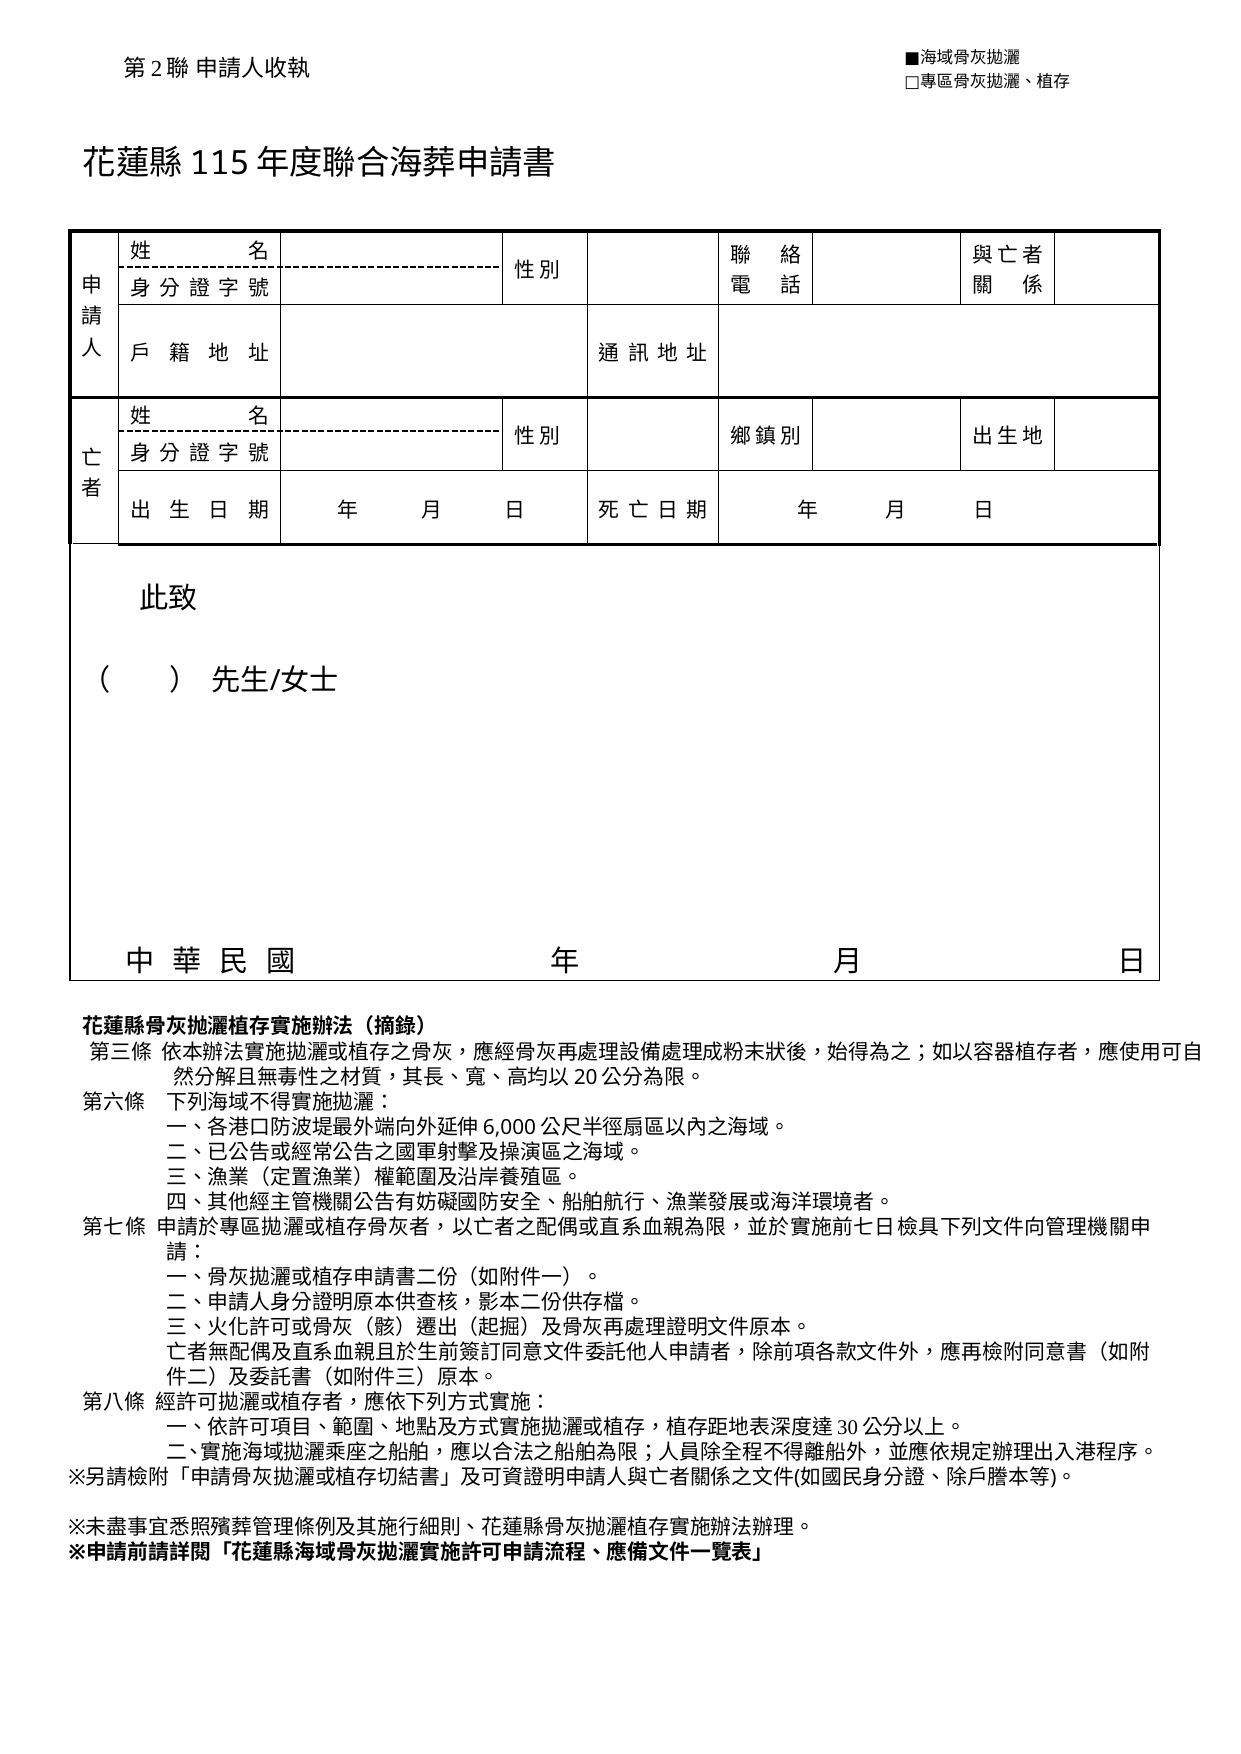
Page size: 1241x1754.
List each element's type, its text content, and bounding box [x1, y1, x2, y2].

table_cell [281, 266, 502, 304]
text 一、骨灰拋灑或植存申請書二份（如附件一）。 [83, 1264, 1152, 1289]
table_cell [281, 430, 502, 470]
text 三、漁業（定置漁業）權範圍及沿岸養殖區。 [83, 1164, 1152, 1189]
text 三、火化許可或骨灰（骸）遷出（起掘）及骨灰再處理證明文件原本。 [83, 1314, 1152, 1339]
text 第八條 經許可拋灑或植存者，應依下列方式實施： [83, 1389, 1152, 1414]
text 第六條 下列海域不得實施拋灑： [83, 1089, 1152, 1114]
text ■海域骨灰拋灑 [904, 44, 1105, 68]
table_cell 亡者 [72, 399, 118, 543]
table_header [813, 233, 960, 304]
text ※申請前請詳閱「花蓮縣海域骨灰拋灑實施許可申請流程、應備文件一覽表」 [47, 1539, 1176, 1564]
table_header 申請人 [72, 233, 118, 396]
table_cell 身分證字號 [119, 266, 280, 304]
table_header 與亡者關 係 [961, 233, 1054, 304]
table_header [281, 233, 502, 266]
table_cell [281, 399, 502, 430]
table_cell 鄉鎮別 [719, 399, 812, 470]
text 四、其他經主管機關公告有妨礙國防安全、船舶航行、漁業發展或海洋環境者。 [83, 1189, 1152, 1214]
table_cell 出生地 [961, 399, 1054, 470]
table_cell 年 月 日 [281, 471, 587, 543]
text ※另請檢附「申請骨灰拋灑或植存切結書」及可資證明申請人與亡者關係之文件(如國民身分證、除戶謄本等)。 [8, 1464, 1176, 1489]
table_cell 姓 名 [119, 399, 280, 430]
text 亡者無配偶及直系血親且於生前簽訂同意文件委託他人申請者，除前項各款文件外，應再檢附同意書（如附件二）及委託書（如附件三）原本。 [166, 1339, 1152, 1389]
text 一、各港口防波堤最外端向外延伸6,000公尺半徑扇區以內之海域。 [83, 1114, 1152, 1139]
table_cell [1055, 399, 1158, 470]
text 二、申請人身分證明原本供查核，影本二份供存檔。 [83, 1289, 1152, 1314]
text □專區骨灰拋灑、植存 [904, 68, 1105, 93]
table_cell 此致 （ ） 先生/女士 中華民國 年 月 日 [71, 543, 1159, 979]
text 二、實施海域拋灑乘座之船舶，應以合法之船舶為限；人員除全程不得離船外，並應依規定辦理出入港程序。 [83, 1439, 1152, 1464]
table_header 聯絡 電話 [719, 233, 812, 304]
table_header 姓 名 [119, 233, 280, 266]
table_cell 戶籍地址 [119, 305, 280, 396]
table_cell 年 月 日 [719, 471, 1158, 543]
text 第2聯 申請人收執 [123, 50, 355, 83]
text 二、已公告或經常公告之國軍射擊及操演區之海域。 [83, 1139, 1152, 1164]
table_header [1055, 233, 1158, 304]
table_cell 身分證字號 [119, 430, 280, 470]
table_cell 出生日期 [119, 471, 280, 543]
table_cell [813, 399, 960, 470]
table_cell 通訊地址 [588, 305, 718, 396]
table_cell [281, 305, 587, 396]
text 第三條 依本辦法實施拋灑或植存之骨灰，應經骨灰再處理設備處理成粉末狀後，始得為之；如以容器植存者，應使用可自然分解且無毒性之材質，其長、寬、高均以20公分為限。 [89, 1039, 1203, 1089]
text 一、依許可項目、範圍、地點及方式實施拋灑或植存，植存距地表深度達30公分以上。 [83, 1414, 1152, 1439]
table_header 性 別 [503, 233, 587, 304]
text ※未盡事宜悉照殯葬管理條例及其施行細則、花蓮縣骨灰抛灑植存實施辦法辦理。 [8, 1514, 1176, 1539]
table_cell [588, 399, 718, 470]
table_cell 死亡日期 [588, 471, 718, 543]
text 第七條 申請於專區拋灑或植存骨灰者，以亡者之配偶或直系血親為限，並於實施前七日檢具下列文件向管理機關申請： [83, 1214, 1152, 1264]
table_cell 性 別 [503, 399, 587, 470]
text 花蓮縣115年度聯合海葬申請書 [83, 136, 1152, 184]
table_cell [719, 305, 1158, 396]
text 花蓮縣骨灰抛灑植存實施辦法（摘錄） [83, 1009, 1152, 1039]
table_header [588, 233, 718, 304]
